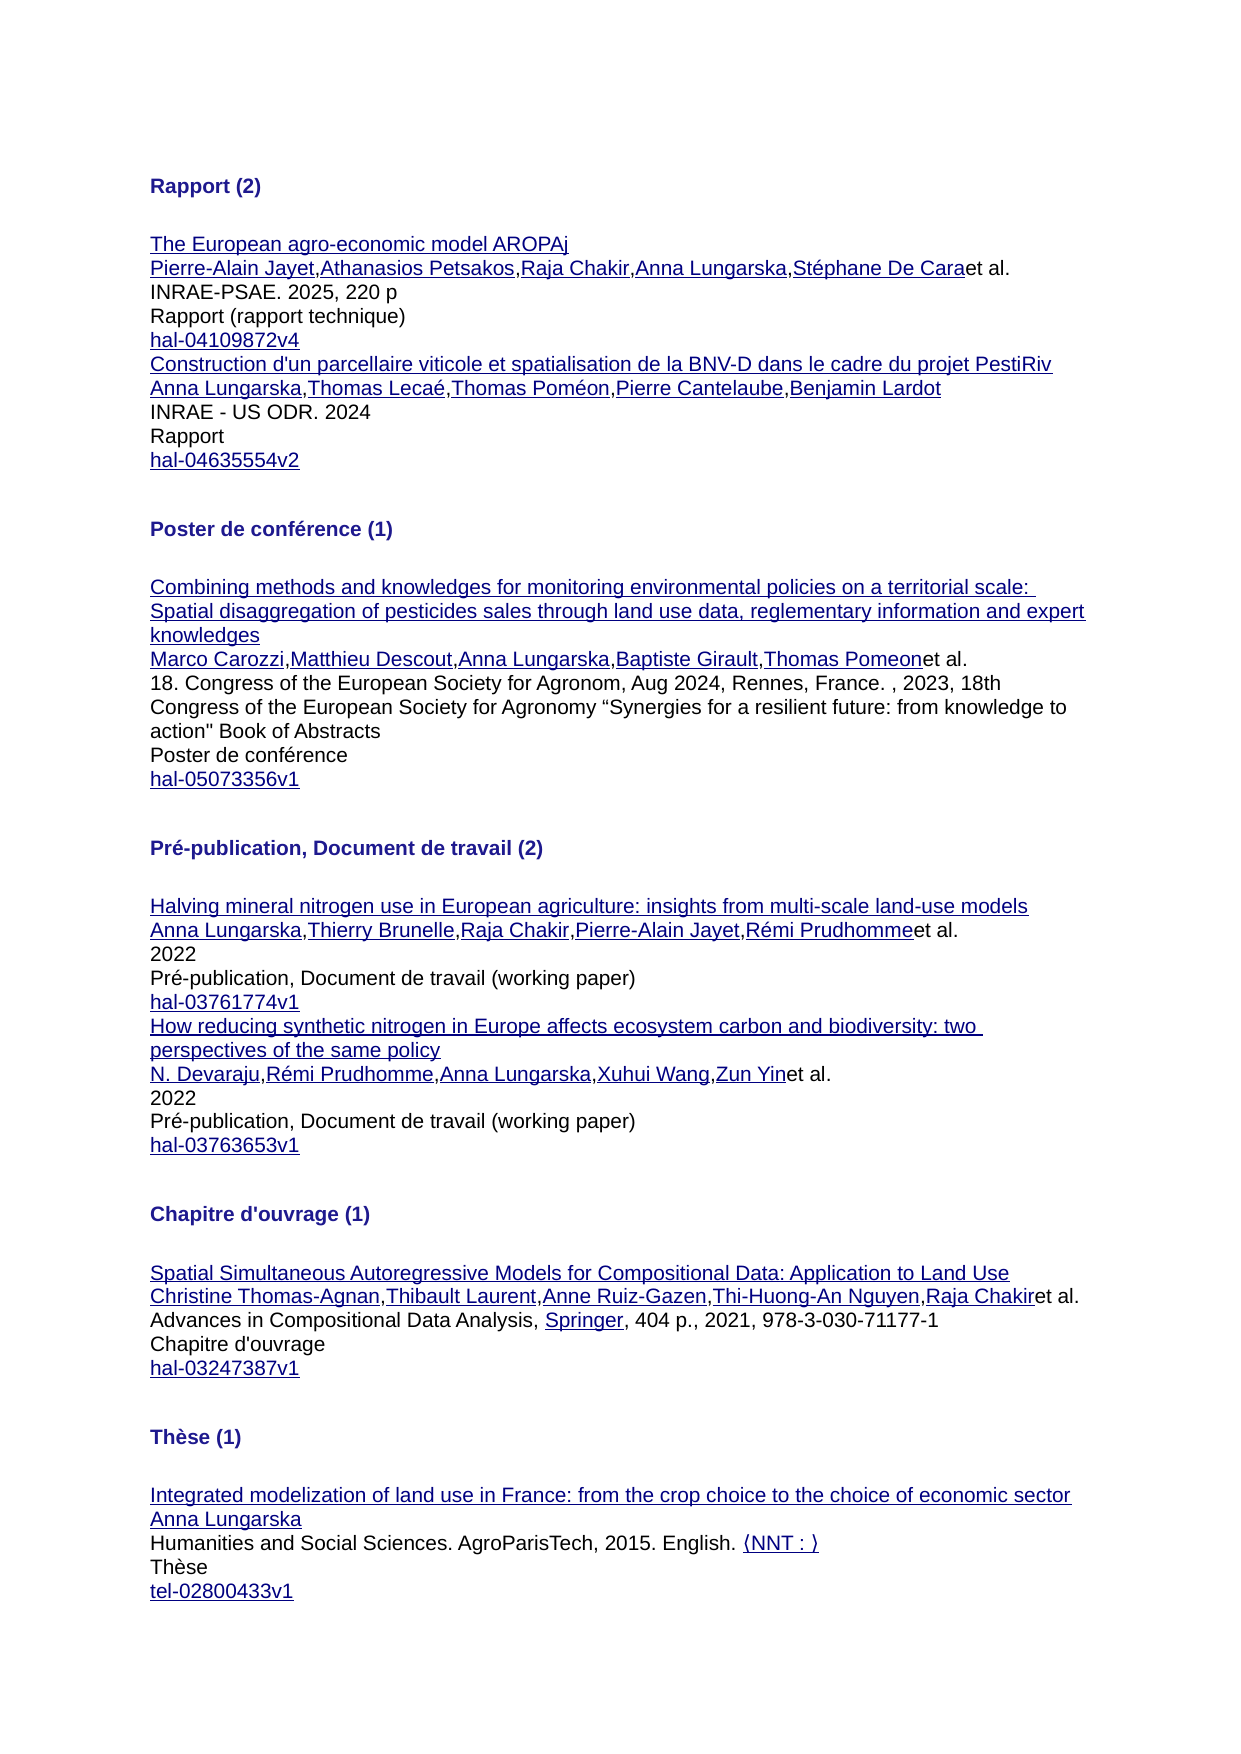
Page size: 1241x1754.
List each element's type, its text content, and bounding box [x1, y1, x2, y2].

subtitle Rapport (2) [150, 174, 1090, 198]
table_header Combining methods and knowledges for monitoring environmental policies on a territorial scale: Spatial disaggregation of pesticides sales through land use data, reglementary information and expert knowledges Marco Carozzi,Matthieu Descout,Anna Lungarska,Baptiste Girault,Thomas Pomeonet al. 18. Congress of the European Society for Agronom, Aug 2024, Rennes, France. , 2023, 18th Congress of the European Society for Agronomy “Synergies for a resilient future: from knowledge to action" Book of Abstracts Poster de conférence hal-05073356v1 [150, 575, 1090, 791]
table_header The European agro-economic model AROPAj Pierre-Alain Jayet,Athanasios Petsakos,Raja Chakir,Anna Lungarska,Stéphane De Caraet al. INRAE-PSAE. 2025, 220 p Rapport (rapport technique) hal-04109872v4 [150, 232, 1090, 352]
subtitle Pré-publication, Document de travail (2) [150, 835, 1090, 859]
subtitle Poster de conférence (1) [150, 517, 1090, 541]
table_header Halving mineral nitrogen use in European agriculture: insights from multi-scale land-use models Anna Lungarska,Thierry Brunelle,Raja Chakir,Pierre-Alain Jayet,Rémi Prudhommeet al. 2022 Pré-publication, Document de travail (working paper) hal-03761774v1 [150, 894, 1090, 1013]
table_cell How reducing synthetic nitrogen in Europe affects ecosystem carbon and biodiversity: two perspectives of the same policy N. Devaraju,Rémi Prudhomme,Anna Lungarska,Xuhui Wang,Zun Yinet al. 2022 Pré-publication, Document de travail (working paper) hal-03763653v1 [150, 1014, 1090, 1157]
table_header Spatial Simultaneous Autoregressive Models for Compositional Data: Application to Land Use Christine Thomas-Agnan,Thibault Laurent,Anne Ruiz-Gazen,Thi-Huong-An Nguyen,Raja Chakiret al. Advances in Compositional Data Analysis, Springer, 404 p., 2021, 978-3-030-71177-1 Chapitre d'ouvrage hal-03247387v1 [150, 1260, 1090, 1380]
table_cell Construction d'un parcellaire viticole et spatialisation de la BNV-D dans le cadre du projet PestiRiv Anna Lungarska,Thomas Lecaé,Thomas Poméon,Pierre Cantelaube,Benjamin Lardot INRAE - US ODR. 2024 Rapport hal-04635554v2 [150, 352, 1090, 472]
subtitle Chapitre d'ouvrage (1) [150, 1202, 1090, 1226]
subtitle Thèse (1) [150, 1425, 1090, 1449]
table_header Integrated modelization of land use in France: from the crop choice to the choice of economic sector Anna Lungarska Humanities and Social Sciences. AgroParisTech, 2015. English. ⟨NNT : ⟩ Thèse tel-02800433v1 [150, 1483, 1090, 1603]
